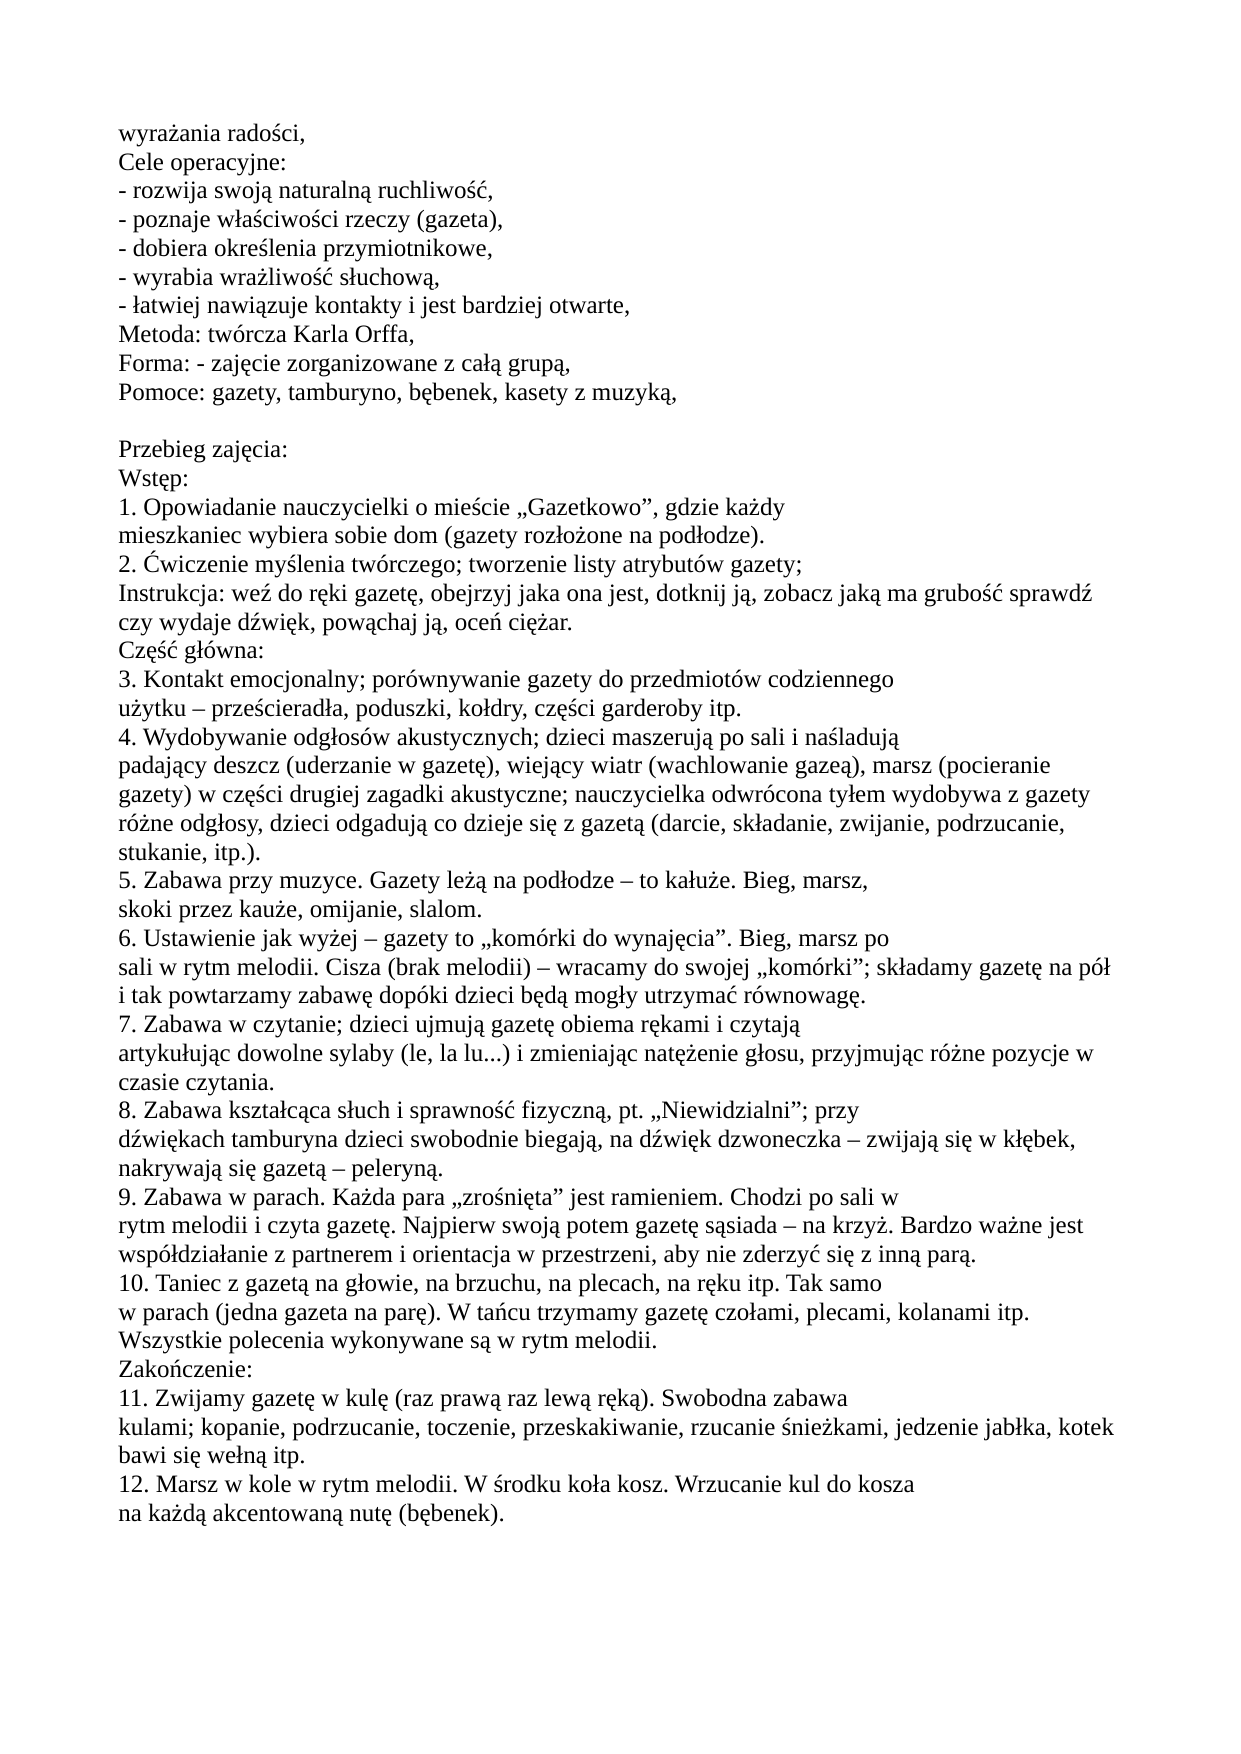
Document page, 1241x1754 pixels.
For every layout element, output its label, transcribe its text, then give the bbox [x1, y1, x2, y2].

text wyrażania radości, Cele operacyjne: [118, 118, 1122, 176]
text - rozwija swoją naturalną ruchliwość, - poznaje właściwości rzeczy (gazeta), - dobiera określenia przymiotnikowe, - wyrabia wrażliwość słuchową, - łatwiej nawiązuje kontakty i jest bardziej otwarte, Metoda: twórcza Karla Orffa, Forma: - zajęcie zorganizowane z całą grupą, Pomoce: gazety, tamburyno, bębenek, kasety z muzyką, Przebieg zajęcia: Wstęp: 1. Opowiadanie nauczycielki o mieście „Gazetkowo”, gdzie każdy mieszkaniec wybiera sobie dom (gazety rozłożone na podłodze). 2. Ćwiczenie myślenia twórczego; tworzenie listy atrybutów gazety; Instrukcja: weź do ręki gazetę, obejrzyj jaka ona jest, dotknij ją, zobacz jaką ma grubość sprawdź czy wydaje dźwięk, powąchaj ją, oceń ciężar. Część główna: 3. Kontakt emocjonalny; porównywanie gazety do przedmiotów codziennego użytku – prześcieradła, poduszki, kołdry, części garderoby itp. 4. Wydobywanie odgłosów akustycznych; dzieci maszerują po sali i naśladują padający deszcz (uderzanie w gazetę), wiejący wiatr (wachlowanie gazeą), marsz (pocieranie gazety) w części drugiej zagadki akustyczne; nauczycielka odwrócona tyłem wydobywa z gazety różne odgłosy, dzieci odgadują co dzieje się z gazetą (darcie, składanie, zwijanie, podrzucanie, stukanie, itp.). 5. Zabawa przy muzyce. Gazety leżą na podłodze – to kałuże. Bieg, marsz, skoki przez kauże, omijanie, slalom. 6. Ustawienie jak wyżej – gazety to „komórki do wynajęcia”. Bieg, marsz po sali w rytm melodii. Cisza (brak melodii) – wracamy do swojej „komórki”; składamy gazetę na pół i tak powtarzamy zabawę dopóki dzieci będą mogły utrzymać równowagę. 7. Zabawa w czytanie; dzieci ujmują gazetę obiema rękami i czytają artykułując dowolne sylaby (le, la lu...) i zmieniając natężenie głosu, przyjmując różne pozycje w czasie czytania. 8. Zabawa kształcąca słuch i sprawność fizyczną, pt. „Niewidzialni”; przy dźwiękach tamburyna dzieci swobodnie biegają, na dźwięk dzwoneczka – zwijają się w kłębek, nakrywają się gazetą – peleryną. 9. Zabawa w parach. Każda para „zrośnięta” jest ramieniem. Chodzi po sali w rytm melodii i czyta gazetę. Najpierw swoją potem gazetę sąsiada – na krzyż. Bardzo ważne jest współdziałanie z partnerem i orientacja w przestrzeni, aby nie zderzyć się z inną parą. 10. Taniec z gazetą na głowie, na brzuchu, na plecach, na ręku itp. Tak samo w parach (jedna gazeta na parę). W tańcu trzymamy gazetę czołami, plecami, kolanami itp. Wszystkie polecenia wykonywane są w rytm melodii. Zakończenie: 11. Zwijamy gazetę w kulę (raz prawą raz lewą ręką). Swobodna zabawa kulami; kopanie, podrzucanie, toczenie, przeskakiwanie, rzucanie śnieżkami, jedzenie jabłka, kotek bawi się wełną itp. 12. Marsz w kole w rytm melodii. W środku koła kosz. Wrzucanie kul do kosza na każdą akcentowaną nutę (bębenek). [118, 176, 1122, 1613]
